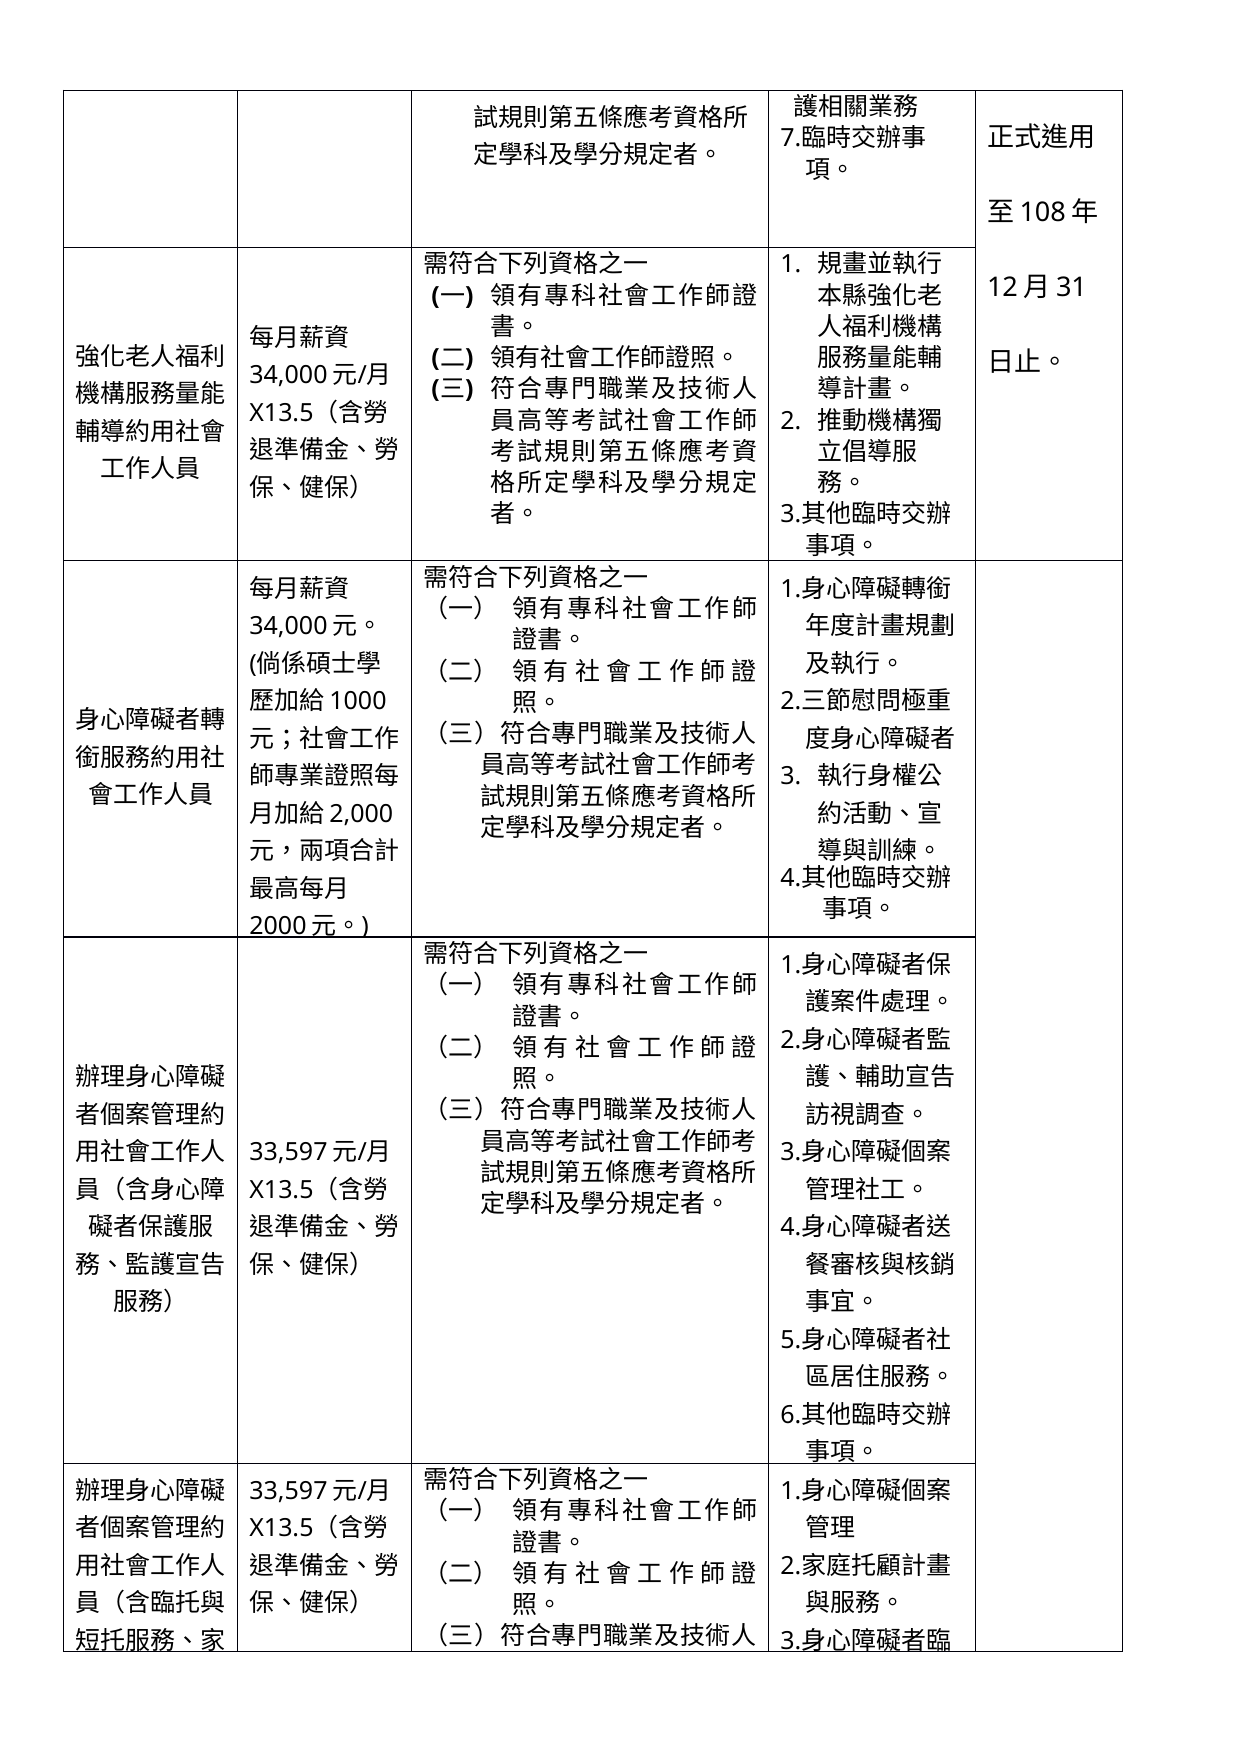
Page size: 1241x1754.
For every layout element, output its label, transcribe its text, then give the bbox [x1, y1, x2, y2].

table_cell [238, 91, 411, 247]
table_cell 辦理身心障礙者個案管理約用社會工作人員（含身心障礙者保護服務、監護宣告服務） [64, 938, 237, 1462]
table_cell 護相關業務 7.臨時交辦事 項。 [769, 91, 975, 247]
table_cell 需符合下列資格之一 領有專科社會工作師證書。 領有社會工作師證照。 （三）符合專門職業及技術人員高等考試社會工作師考試規則第五條應考資格所定學科及學分規定者。 [412, 561, 768, 936]
table_cell 1.身心障礙轉銜 年度計畫規劃 及執行。 2.三節慰問極重 度身心障礙者 執行身權公約活動、宣導與訓練。 4.其他臨時交辦事項。 [769, 561, 975, 936]
table_cell 每月薪資34,000元/月X13.5（含勞退準備金、勞保、健保） [238, 248, 411, 560]
table_cell 33,597元/月X13.5（含勞退準備金、勞保、健保） [238, 1464, 411, 1651]
table_cell 1.身心障礙個案管理 2.家庭托顧計畫與服務。 3.身心障礙者臨 [769, 1464, 975, 1651]
table_cell 需符合下列資格之一 領有專科社會工作師證書。 領有社會工作師證照。 （三）符合專門職業及技術人員高等考試社會工作師考試規則第五條應考資格所定學科及學分規定者。 [412, 938, 768, 1462]
table_cell 身心障礙者轉銜服務約用社會工作人員 [64, 561, 237, 936]
table_cell 規畫並執行本縣強化老人福利機構服務量能輔導計畫。 推動機構獨立倡導服務。 3.其他臨時交辦 事項。 [769, 248, 975, 560]
table_cell [976, 561, 1122, 1651]
table_cell 需符合下列資格之一 領有專科社會工作師證書。 領有社會工作師證照。 （三）符合專門職業及技術人 [412, 1464, 768, 1651]
table_cell [64, 91, 237, 247]
table_cell 33,597元/月X13.5（含勞退準備金、勞保、健保） [238, 938, 411, 1462]
table_cell 辦理身心障礙者個案管理約用社會工作人員（含臨托與短托服務、家 [64, 1464, 237, 1651]
table_cell 1.身心障礙者保護案件處理。 2.身心障礙者監護、輔助宣告訪視調查。 3.身心障礙個案管理社工。 4.身心障礙者送餐審核與核銷事宜。 5.身心障礙者社區居住服務。 6.其他臨時交辦事項。 [769, 938, 975, 1462]
table_cell 每月薪資34,000元。(倘係碩士學歷加給1000元；社會工作師專業證照每月加給2,000元，兩項合計最高每月2000元。) [238, 561, 411, 936]
table_cell 強化老人福利機構服務量能輔導約用社會工作人員 [64, 248, 237, 560]
table_cell 需符合下列資格之一 領有專科社會工作師證書。 領有社會工作師證照。 符合專門職業及技術人員高等考試社會工作師考試規則第五條應考資格所定學科及學分規定者。 [412, 248, 768, 560]
table_cell 試規則第五條應考資格所 定學科及學分規定者。 [412, 91, 768, 247]
table_cell 正式進用至108年12月31日止。 [976, 91, 1122, 560]
